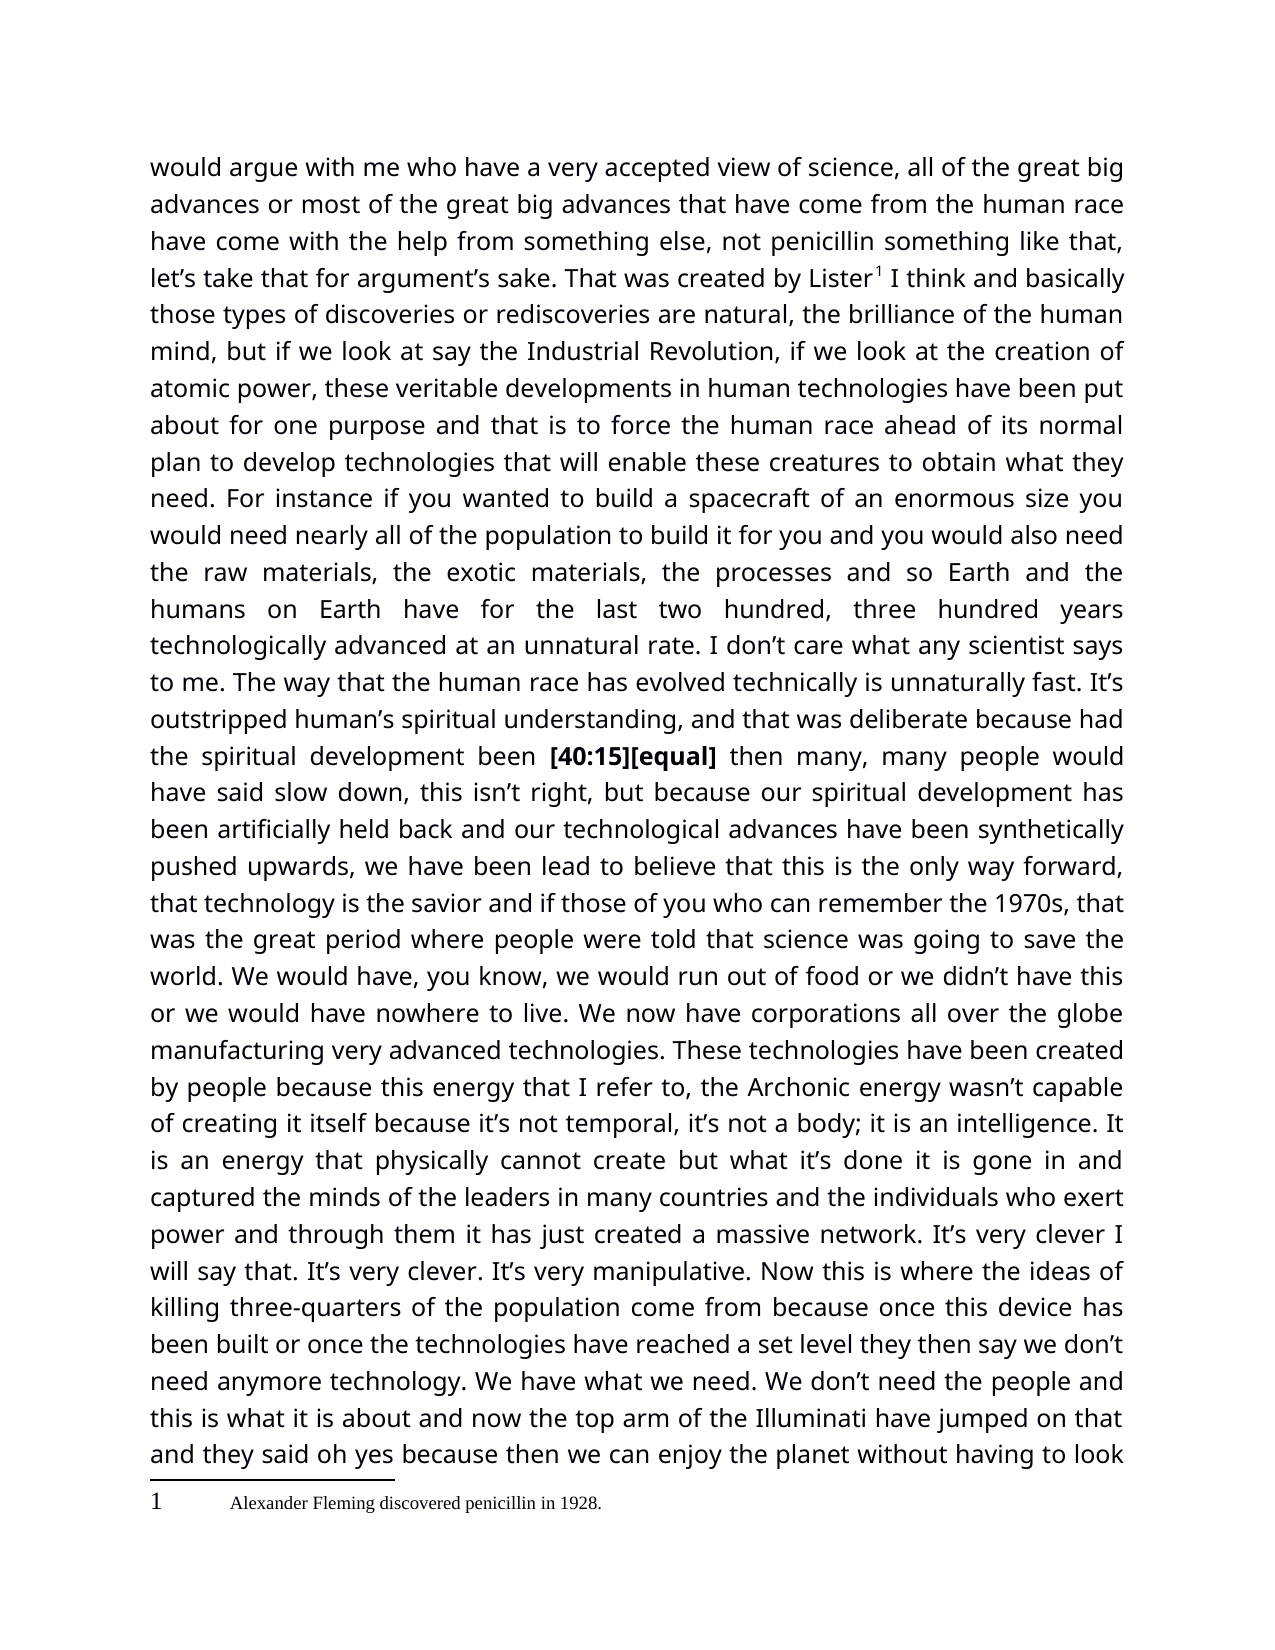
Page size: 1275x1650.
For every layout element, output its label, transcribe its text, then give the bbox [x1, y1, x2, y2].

text would argue with me who have a very accepted view of science, all of the great big advances or most of the great big advances that have come from the human race have come with the help from something else, not penicillin something like that, let’s take that for argument’s sake. That was created by Lister I think and basically those types of discoveries or rediscoveries are natural, the brilliance of the human mind, but if we look at say the Industrial Revolution, if we look at the creation of atomic power, these veritable developments in human technologies have been put about for one purpose and that is to force the human race ahead of its normal plan to develop technologies that will enable these creatures to obtain what they need. For instance if you wanted to build a spacecraft of an enormous size you would need nearly all of the population to build it for you and you would also need the raw materials, the exotic materials, the processes and so Earth and the humans on Earth have for the last two hundred, three hundred years technologically advanced at an unnatural rate. I don’t care what any scientist says to me. The way that the human race has evolved technically is unnaturally fast. It’s outstripped human’s spiritual understanding, and that was deliberate because had the spiritual development been [40:15][equal] then many, many people would have said slow down, this isn’t right, but because our spiritual development has been artificially held back and our technological advances have been synthetically pushed upwards, we have been lead to believe that this is the only way forward, that technology is the savior and if those of you who can remember the 1970s, that was the great period where people were told that science was going to save the world. We would have, you know, we would run out of food or we didn’t have this or we would have nowhere to live. We now have corporations all over the globe manufacturing very advanced technologies. These technologies have been created by people because this energy that I refer to, the Archonic energy wasn’t capable of creating it itself because it’s not temporal, it’s not a body; it is an intelligence. It is an energy that physically cannot create but what it’s done it is gone in and captured the minds of the leaders in many countries and the individuals who exert power and through them it has just created a massive network. It’s very clever I will say that. It’s very clever. It’s very manipulative. Now this is where the ideas of killing three-quarters of the population come from because once this device has been built or once the technologies have reached a set level they then say we don’t need anymore technology. We have what we need. We don’t need the people and this is what it is about and now the top arm of the Illuminati have jumped on that and they said oh yes because then we can enjoy the planet without having to look [150, 150, 1125, 1471]
text Alexander Fleming discovered penicillin in 1928. [150, 1486, 1125, 1515]
